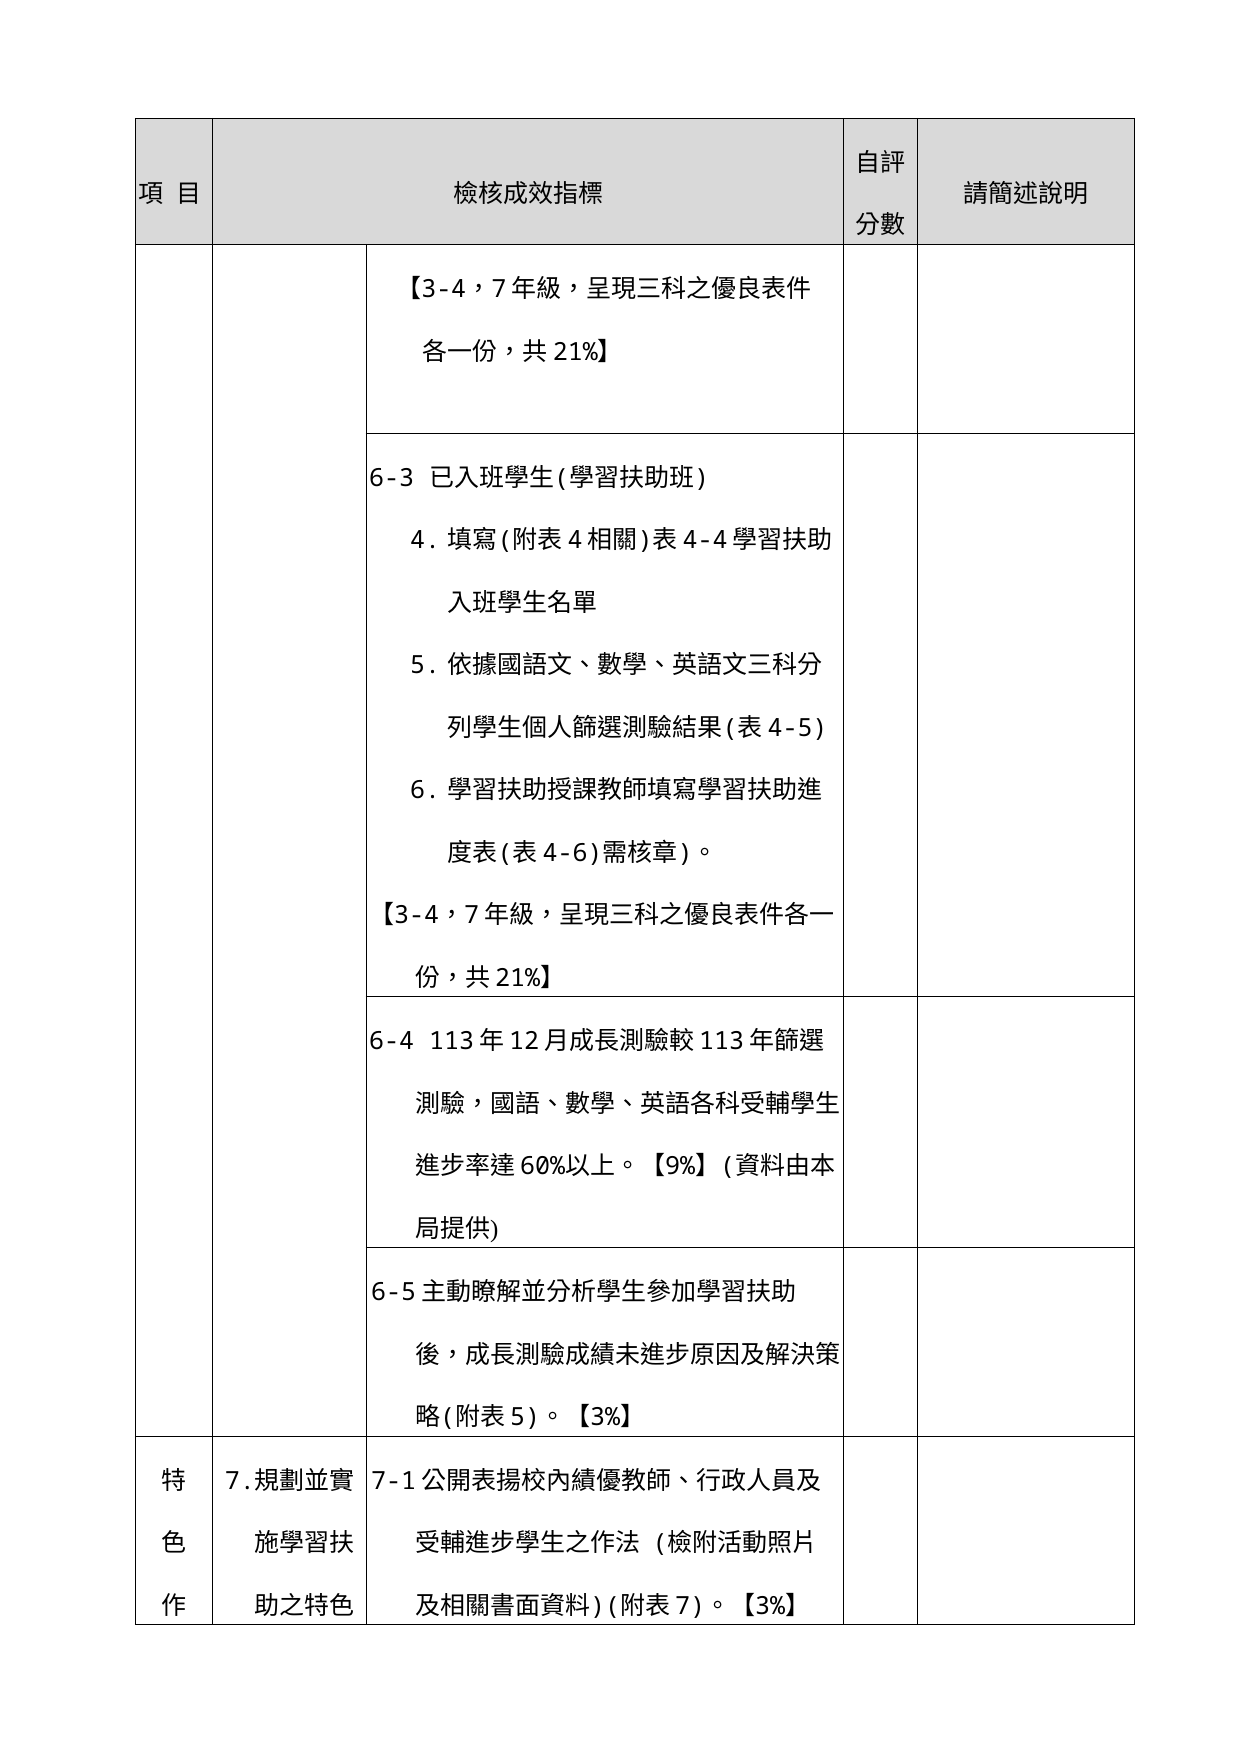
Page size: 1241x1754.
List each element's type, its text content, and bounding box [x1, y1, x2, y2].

table_cell [844, 245, 917, 432]
table_cell [918, 997, 1134, 1247]
table_header 項 目 [136, 119, 212, 244]
table_cell 【3-4，7年級，呈現三科之優良表件各一份，共21%】 [367, 245, 843, 432]
table_cell 特 色 作 [136, 1437, 212, 1624]
table_header 請簡述說明 [918, 119, 1134, 244]
table_cell [918, 245, 1134, 432]
table_cell [136, 245, 212, 1436]
table_header 檢核成效指標 [213, 119, 843, 244]
table_cell 7.規劃並實施學習扶助之特色 [213, 1437, 366, 1624]
table_cell 6-5主動瞭解並分析學生參加學習扶助後，成長測驗成績未進步原因及解決策略(附表5)。【3%】 [367, 1248, 843, 1436]
table_cell [918, 1248, 1134, 1436]
table_cell [844, 1437, 917, 1624]
table_cell [844, 997, 917, 1247]
table_cell 6-3 已入班學生(學習扶助班) 填寫(附表4相關)表4-4學習扶助入班學生名單 依據國語文、數學、英語文三科分列學生個人篩選測驗結果(表4-5) 學習扶助授課教師填寫學習扶助進度表(表4-6)需核章)。 【3-4，7年級，呈現三科之優良表件各一份，共21%】 [367, 434, 843, 996]
table_cell [213, 245, 366, 1436]
table_cell [844, 1248, 917, 1436]
table_cell 6-4 113年12月成長測驗較113年篩選測驗，國語、數學、英語各科受輔學生進步率達60%以上。【9%】(資料由本局提供) [367, 997, 843, 1247]
table_header 自評分數 [844, 119, 917, 244]
table_cell [918, 1437, 1134, 1624]
table_cell [918, 434, 1134, 996]
table_cell 7-1公開表揚校內績優教師、行政人員及受輔進步學生之作法 (檢附活動照片及相關書面資料)(附表7)。【3%】 [367, 1437, 843, 1624]
table_cell [844, 434, 917, 996]
